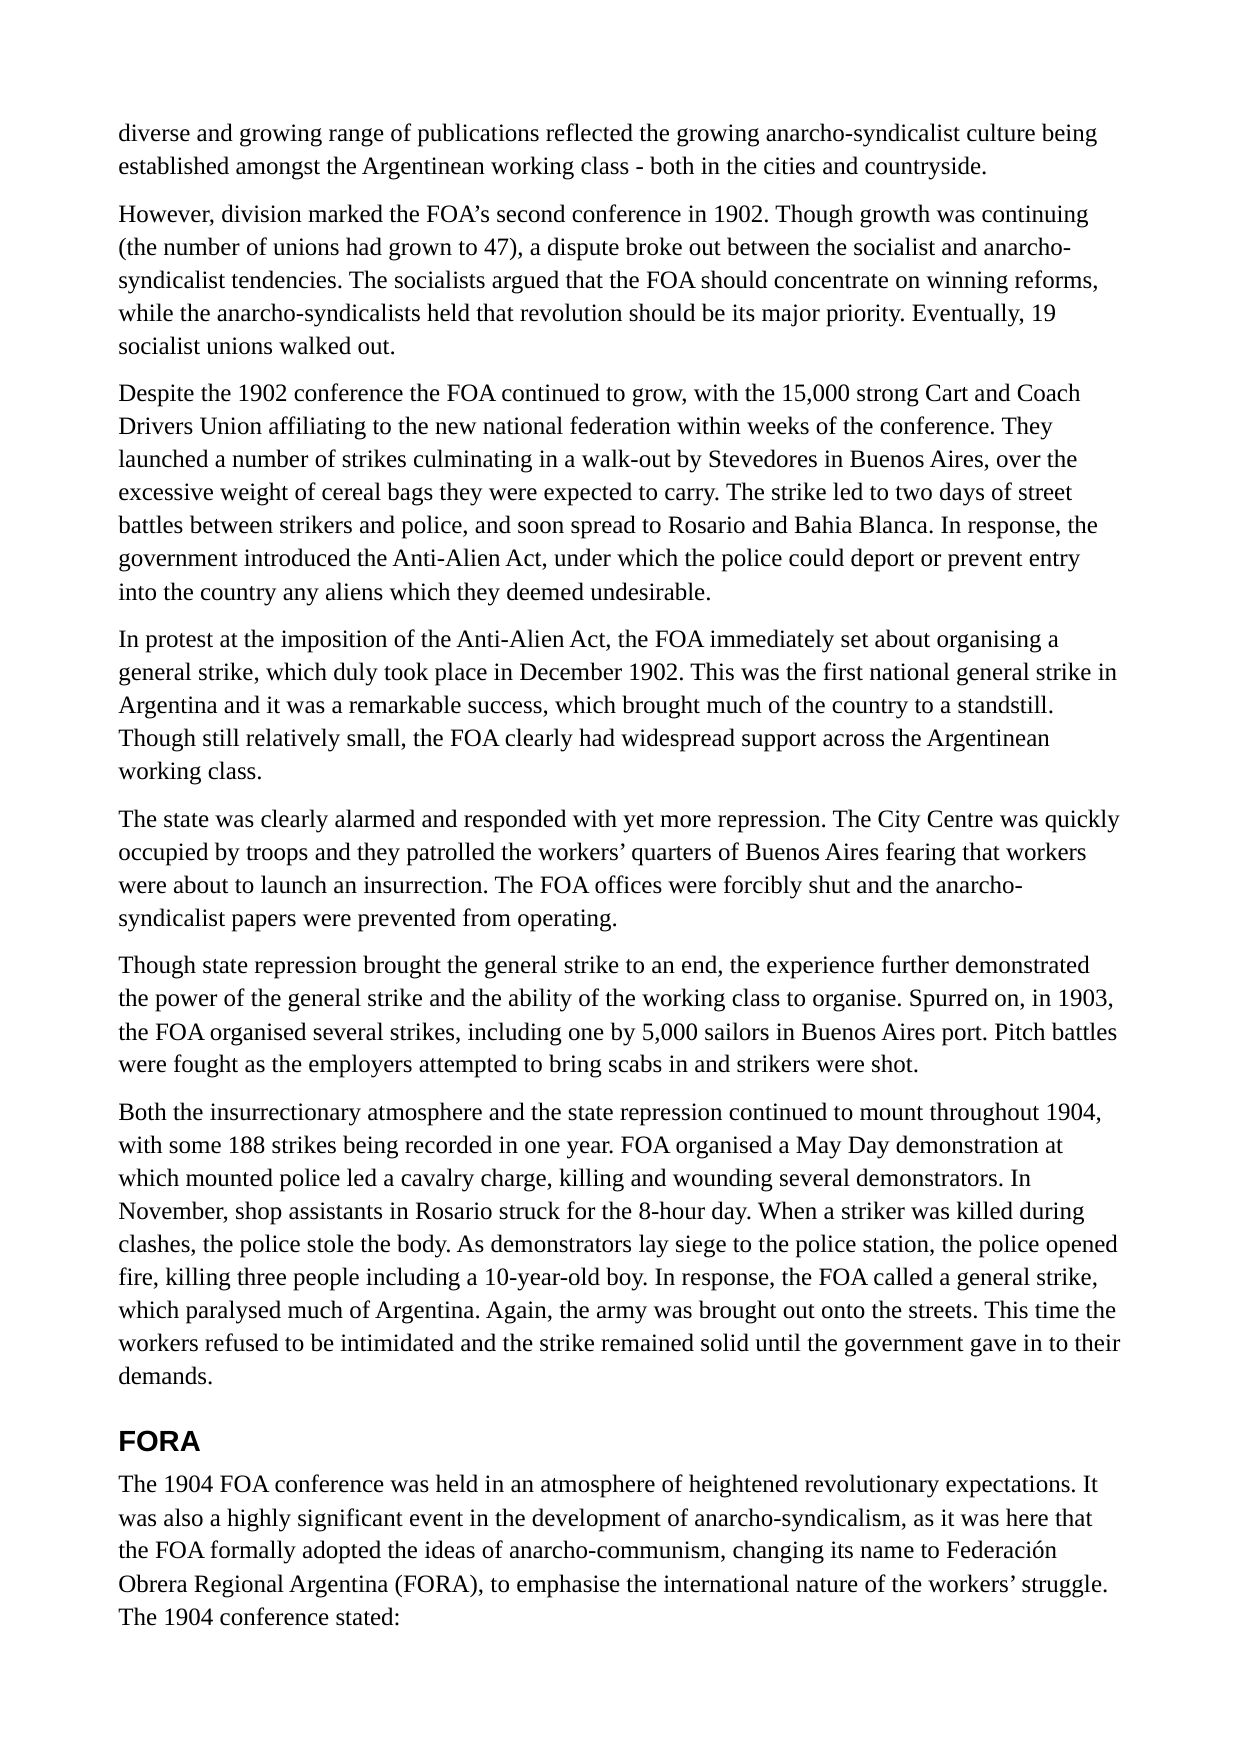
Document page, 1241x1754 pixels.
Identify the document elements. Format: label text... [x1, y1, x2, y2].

subtitle FORA [118, 1423, 1122, 1457]
text In protest at the imposition of the Anti-Alien Act, the FOA immediately set about organising a general strike, which duly took place in December 1902. This was the first national general strike in Argentina and it was a remarkable success, which brought much of the country to a standstill. Though still relatively small, the FOA clearly had widespread support across the Argentinean working class. [118, 624, 1122, 785]
text The state was clearly alarmed and responded with yet more repression. The City Centre was quickly occupied by troops and they patrolled the workers’ quarters of Buenos Aires fearing that workers were about to launch an insurrection. The FOA offices were forcibly shut and the anarcho-syndicalist papers were prevented from operating. [118, 804, 1122, 932]
text The 1904 FOA conference was held in an atmosphere of heightened revolutionary expectations. It was also a highly significant event in the development of anarcho-syndicalism, as it was here that the FOA formally adopted the ideas of anarcho-communism, changing its name to Federación Obrera Regional Argentina (FORA), to emphasise the international nature of the workers’ struggle. The 1904 conference stated: [118, 1469, 1122, 1630]
text Despite the 1902 conference the FOA continued to grow, with the 15,000 strong Cart and Coach Drivers Union affiliating to the new national federation within weeks of the conference. They launched a number of strikes culminating in a walk-out by Stevedores in Buenos Aires, over the excessive weight of cereal bags they were expected to carry. The strike led to two days of street battles between strikers and police, and soon spread to Rosario and Bahia Blanca. In response, the government introduced the Anti-Alien Act, under which the police could deport or prevent entry into the country any aliens which they deemed undesirable. [118, 378, 1122, 605]
text Though state repression brought the general strike to an end, the experience further demonstrated the power of the general strike and the ability of the working class to organise. Spurred on, in 1903, the FOA organised several strikes, including one by 5,000 sailors in Buenos Aires port. Pitch battles were fought as the employers attempted to bring scabs in and strikers were shot. [118, 951, 1122, 1078]
text Both the insurrectionary atmosphere and the state repression continued to mount throughout 1904, with some 188 strikes being recorded in one year. FOA organised a May Day demonstration at which mounted police led a cavalry charge, killing and wounding several demonstrators. In November, shop assistants in Rosario struck for the 8-hour day. When a striker was killed during clashes, the police stole the body. As demonstrators lay siege to the police station, the police opened fire, killing three people including a 10-year-old boy. In response, the FOA called a general strike, which paralysed much of Argentina. Again, the army was brought out onto the streets. This time the workers refused to be intimidated and the strike remained solid until the government gave in to their demands. [118, 1097, 1122, 1390]
text However, division marked the FOA’s second conference in 1902. Though growth was continuing (the number of unions had grown to 47), a dispute broke out between the socialist and anarcho-syndicalist tendencies. The socialists argued that the FOA should concentrate on winning reforms, while the anarcho-syndicalists held that revolution should be its major priority. Eventually, 19 socialist unions walked out. [118, 199, 1122, 359]
text diverse and growing range of publications reflected the growing anarcho-syndicalist culture being established amongst the Argentinean working class - both in the cities and countryside. [118, 118, 1122, 180]
